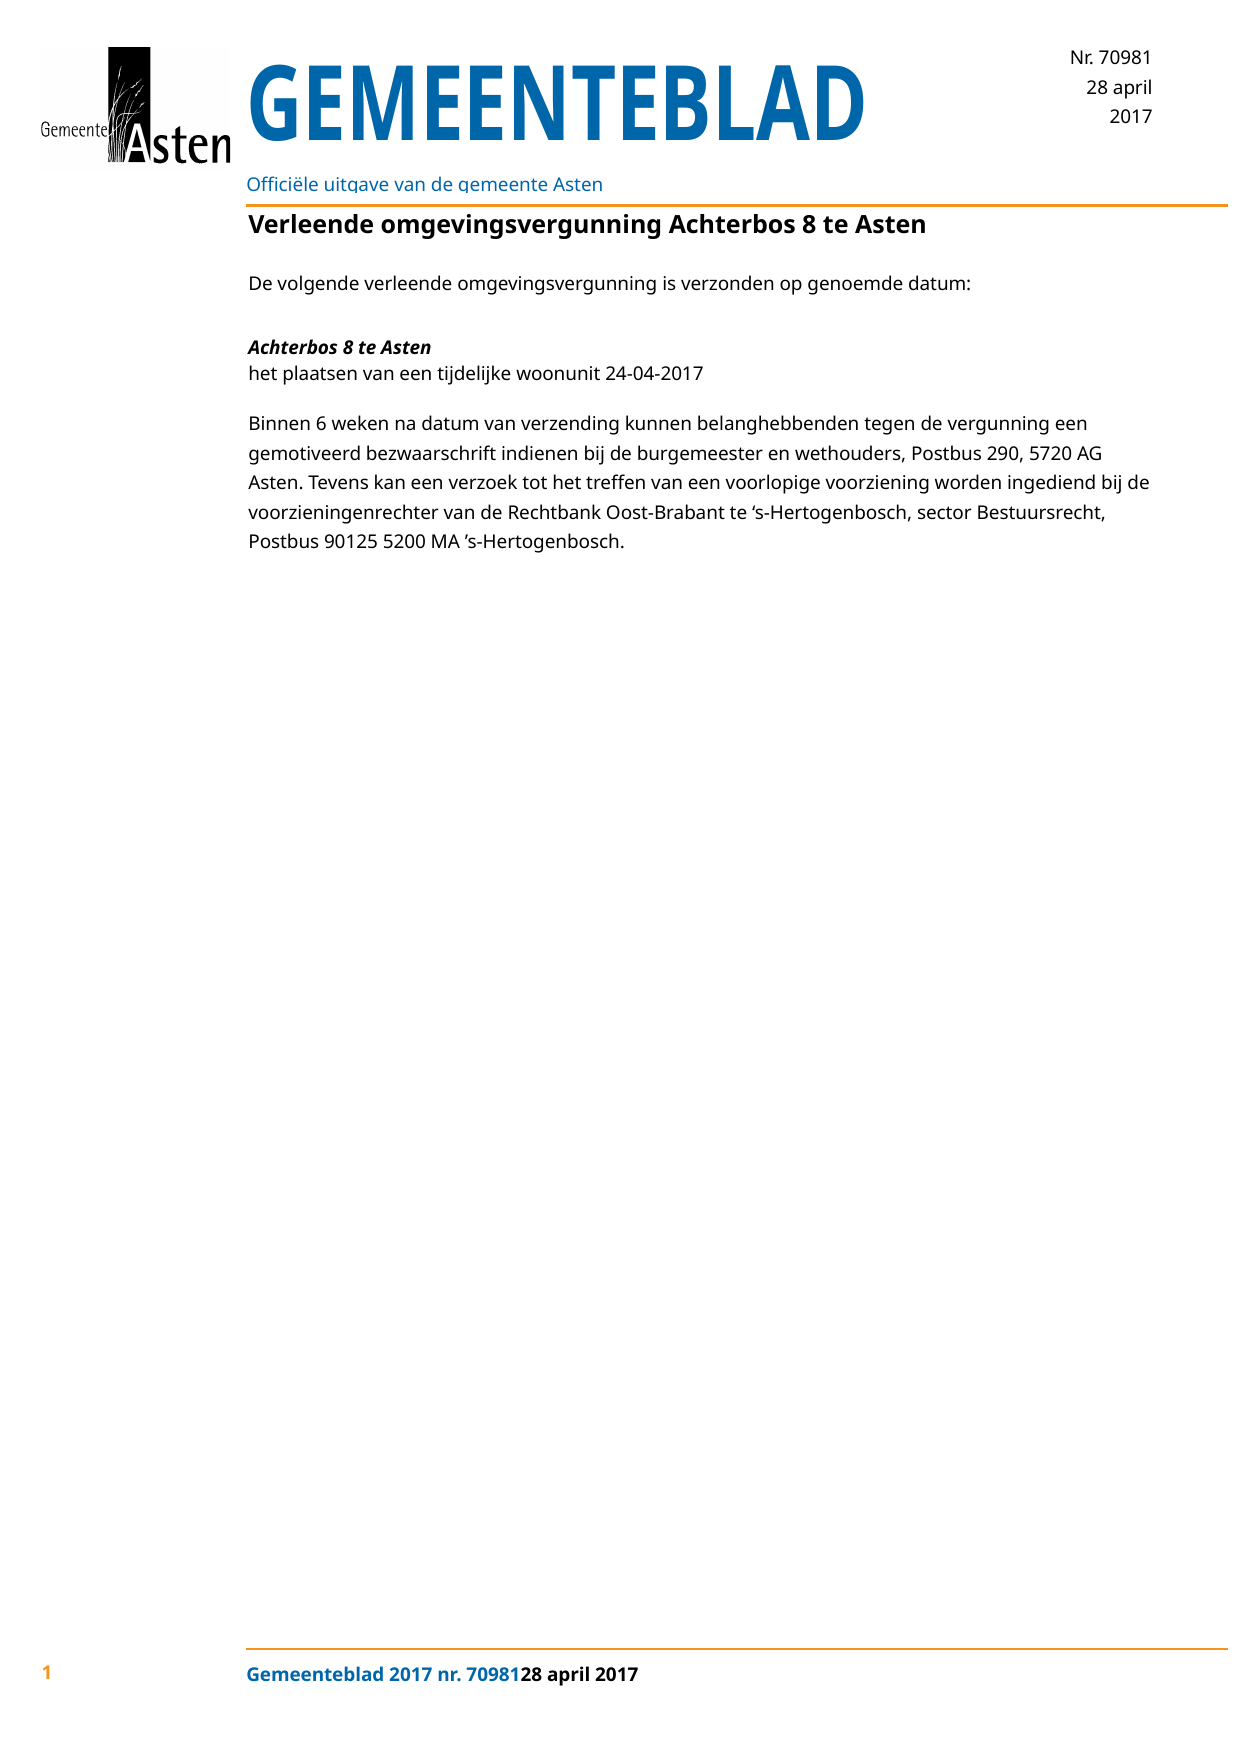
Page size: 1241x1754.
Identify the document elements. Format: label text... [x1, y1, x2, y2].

text Verleende omgevingsvergunning Achterbos 8 te Asten [248, 207, 1152, 241]
picture [41, 47, 231, 172]
text Binnen 6 weken na datum van verzending kunnen belanghebbenden tegen de vergunning een gemotiveerd bezwaarschrift indienen bij de burgemeester en wethouders, Postbus 290, 5720 AG Asten. Tevens kan een verzoek tot het treffen van een voorlopige voorziening worden ingediend bij de voorzieningenrechter van de Rechtbank Oost-Brabant te ‘s-Hertogenbosch, sector Bestuursrecht, Postbus 90125 5200 MA ’s-Hertogenbosch. [248, 410, 1152, 554]
text Achterbos 8 te Asten [248, 334, 1152, 360]
text De volgende verleende omgevingsvergunning is verzonden op genoemde datum: [248, 270, 1152, 296]
text het plaatsen van een tijdelijke woonunit 24-04-2017 [248, 360, 1152, 386]
